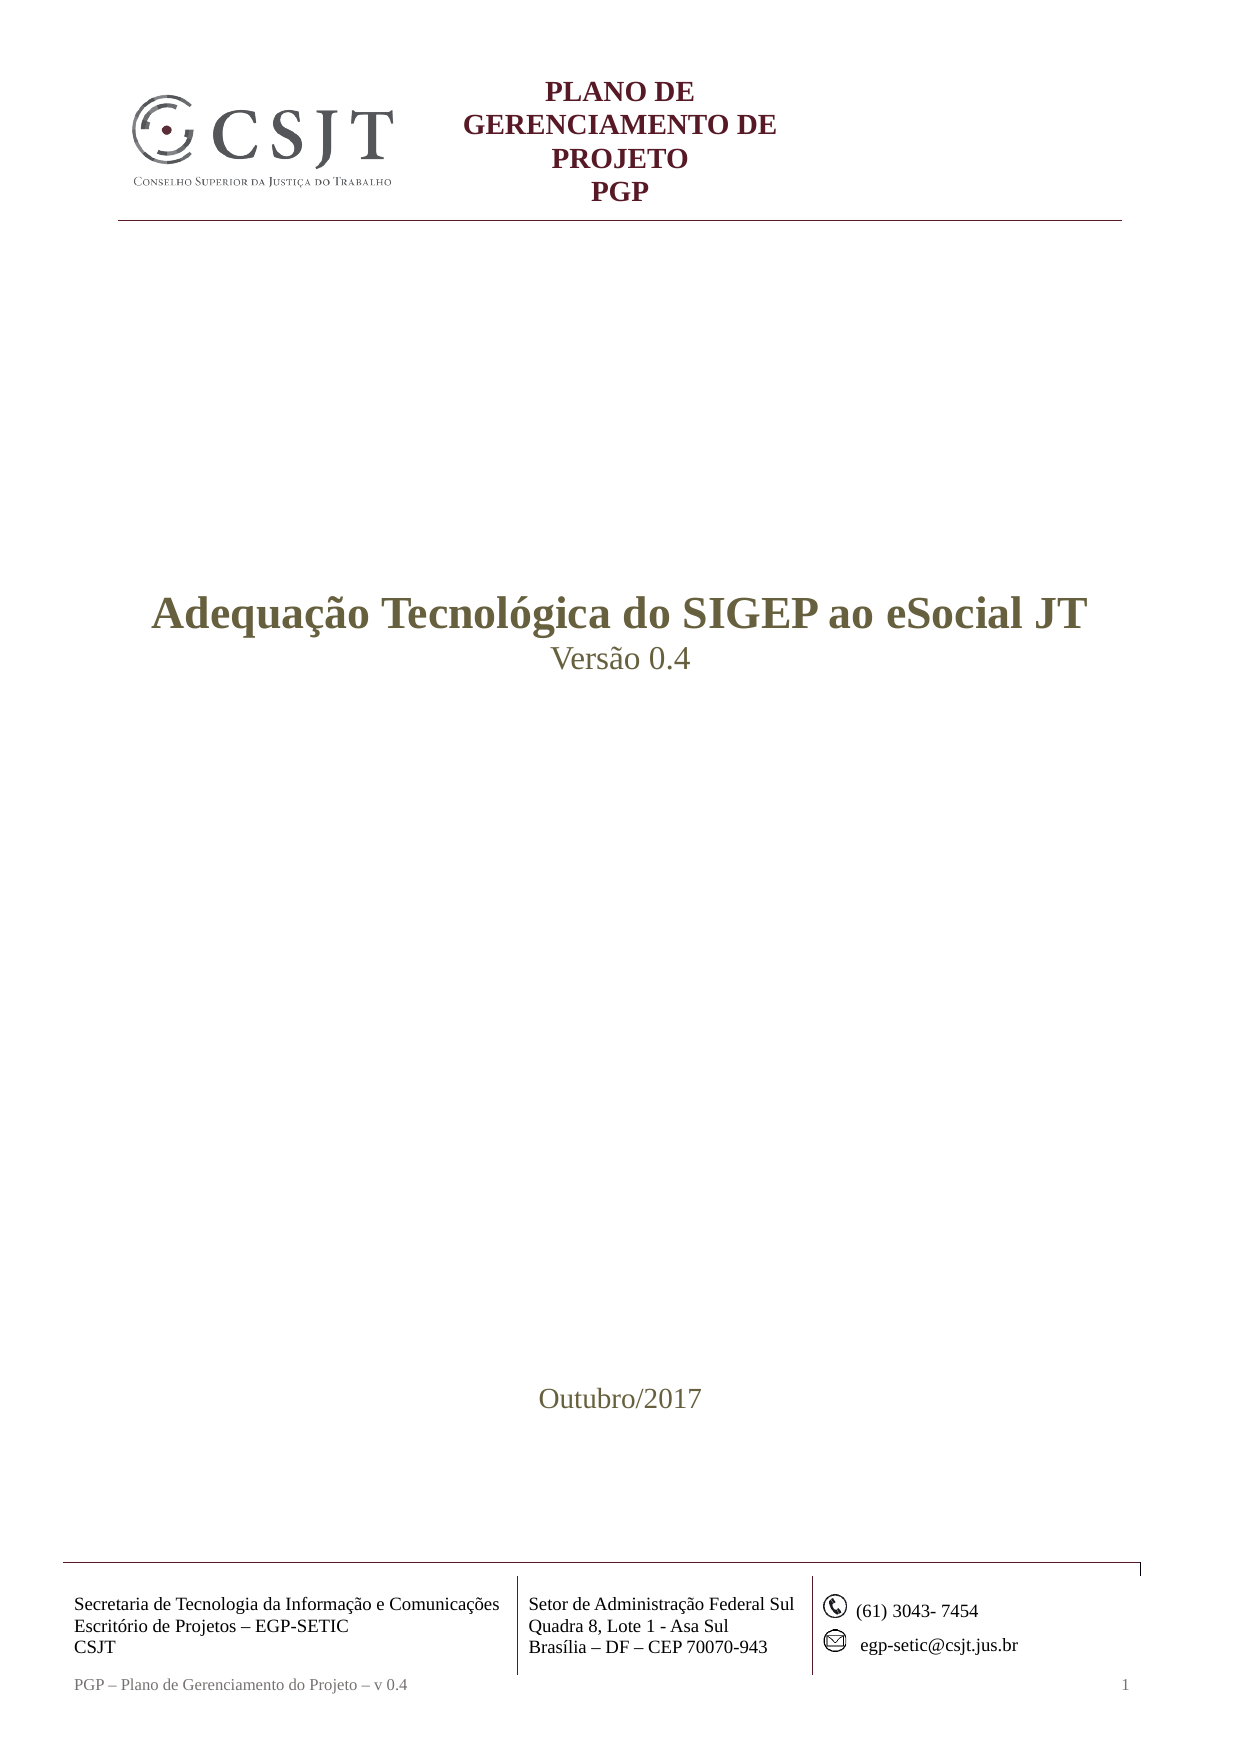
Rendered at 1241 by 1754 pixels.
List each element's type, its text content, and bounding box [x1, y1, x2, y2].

text Outubro/2017 [118, 1381, 1122, 1414]
picture [823, 1594, 847, 1618]
picture [129, 93, 395, 188]
text Versão 0.4 [118, 638, 1122, 676]
text Adequação Tecnológica do SIGEP ao eSocial JT [118, 585, 1122, 638]
picture [823, 1629, 847, 1652]
